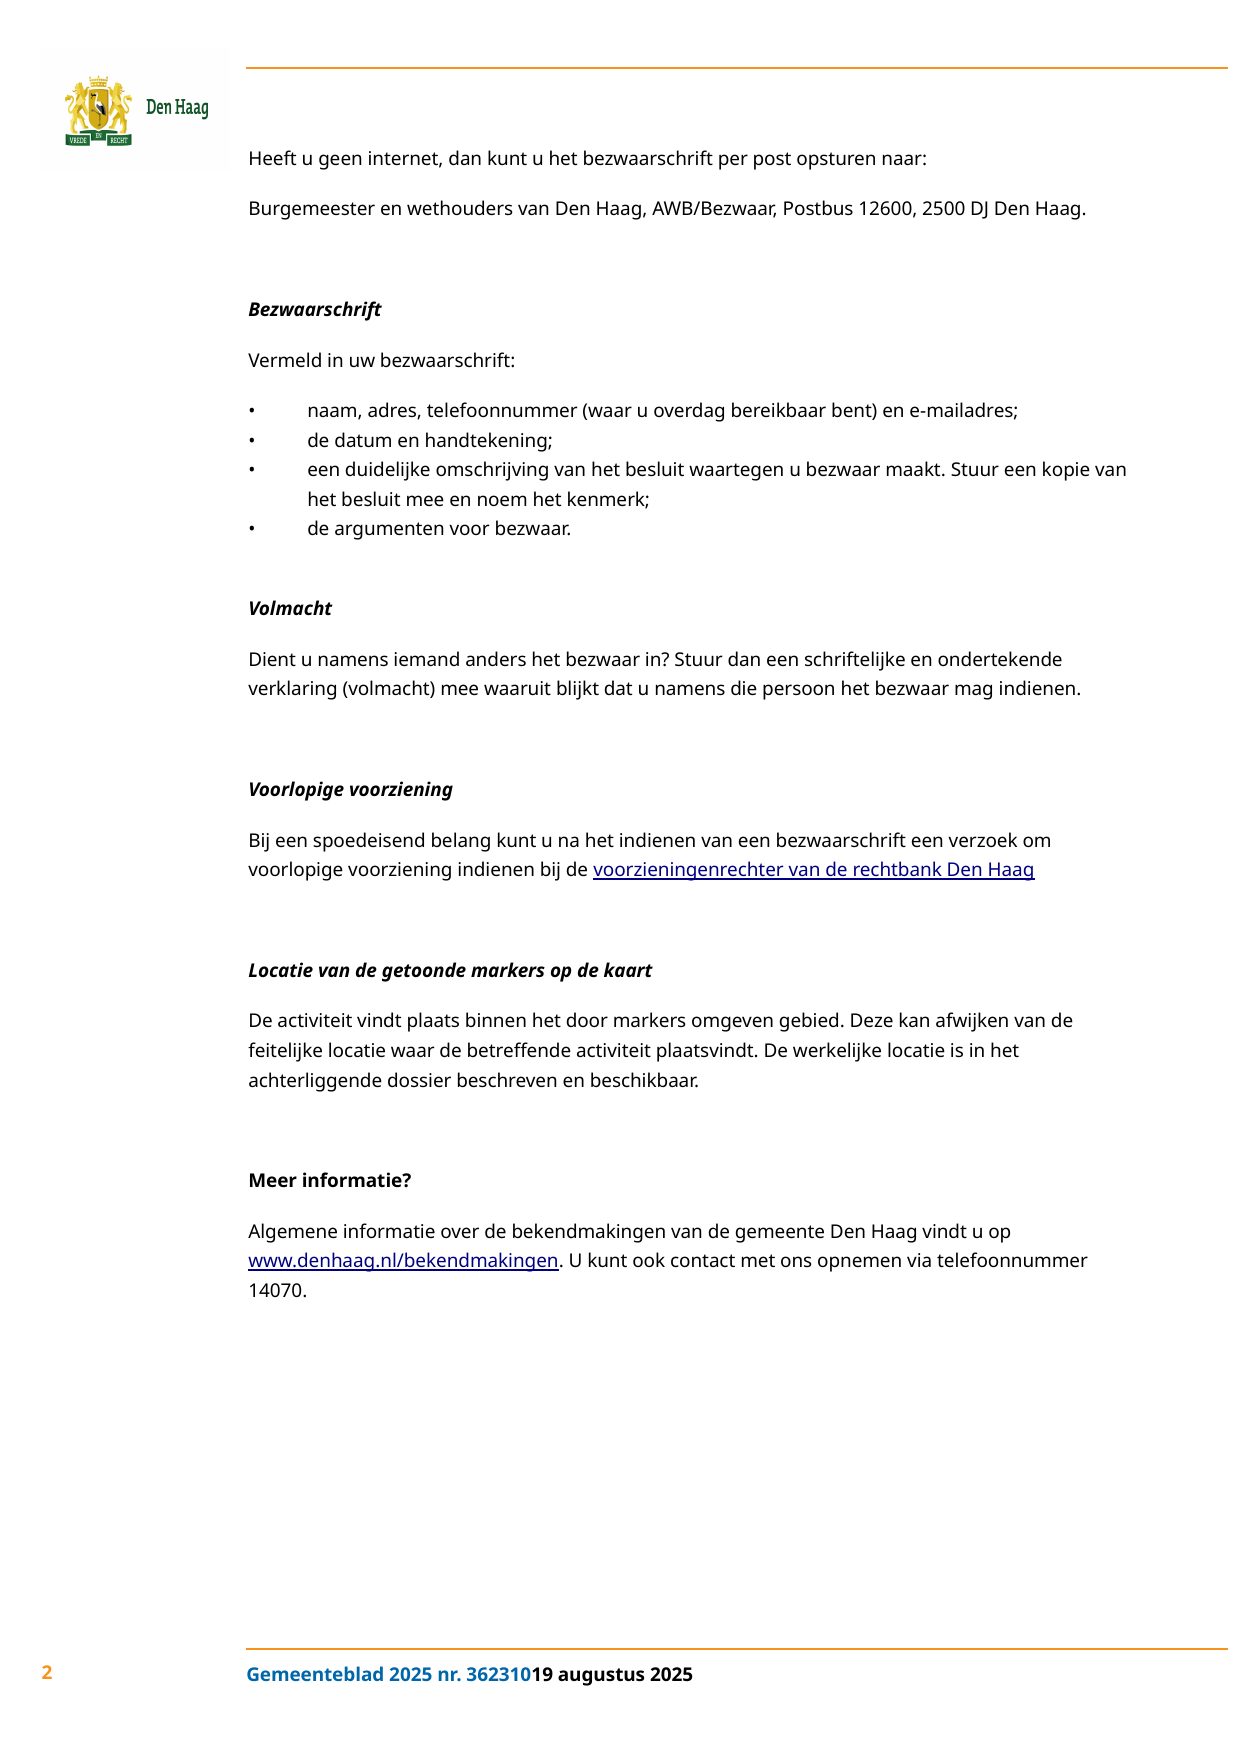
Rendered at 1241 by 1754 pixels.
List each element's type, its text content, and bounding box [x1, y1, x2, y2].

picture [41, 47, 231, 172]
text Bij een spoedeisend belang kunt u na het indienen van een bezwaarschrift een verzoek om voorlopige voorziening indienen bij de voorzieningenrechter van de rechtbank Den Haag [248, 827, 1152, 882]
text Voorlopige voorziening [248, 776, 1152, 802]
text Volmacht [248, 596, 1152, 621]
list de argumenten voor bezwaar. [248, 516, 1152, 541]
text Bezwaarschrift [248, 296, 1152, 322]
list een duidelijke omschrijving van het besluit waartegen u bezwaar maakt. Stuur een kopie van het besluit mee en noem het kenmerk; [248, 456, 1152, 512]
text Meer informatie? [248, 1168, 1152, 1193]
text Locatie van de getoonde markers op de kaart [248, 957, 1152, 983]
text De activiteit vindt plaats binnen het door markers omgeven gebied. Deze kan afwijken van de feitelijke locatie waar de betreffende activiteit plaatsvindt. De werkelijke locatie is in het achterliggende dossier beschreven en beschikbaar. [248, 1008, 1152, 1093]
text Algemene informatie over de bekendmakingen van de gemeente Den Haag vindt u op www.denhaag.nl/bekendmakingen. U kunt ook contact met ons opnemen via telefoonnummer 14070. [248, 1218, 1152, 1303]
list naam, adres, telefoonnummer (waar u overdag bereikbaar bent) en e-mailadres; [248, 397, 1152, 423]
text Vermeld in uw bezwaarschrift: [248, 347, 1152, 373]
text Dient u namens iemand anders het bezwaar in? Stuur dan een schriftelijke en ondertekende verklaring (volmacht) mee waaruit blijkt dat u namens die persoon het bezwaar mag indienen. [248, 646, 1152, 701]
list de datum en handtekening; [248, 427, 1152, 453]
text Burgemeester en wethouders van Den Haag, AWB/Bezwaar, Postbus 12600, 2500 DJ Den Haag. [248, 196, 1152, 221]
text Heeft u geen internet, dan kunt u het bezwaarschrift per post opsturen naar: [248, 145, 1152, 171]
